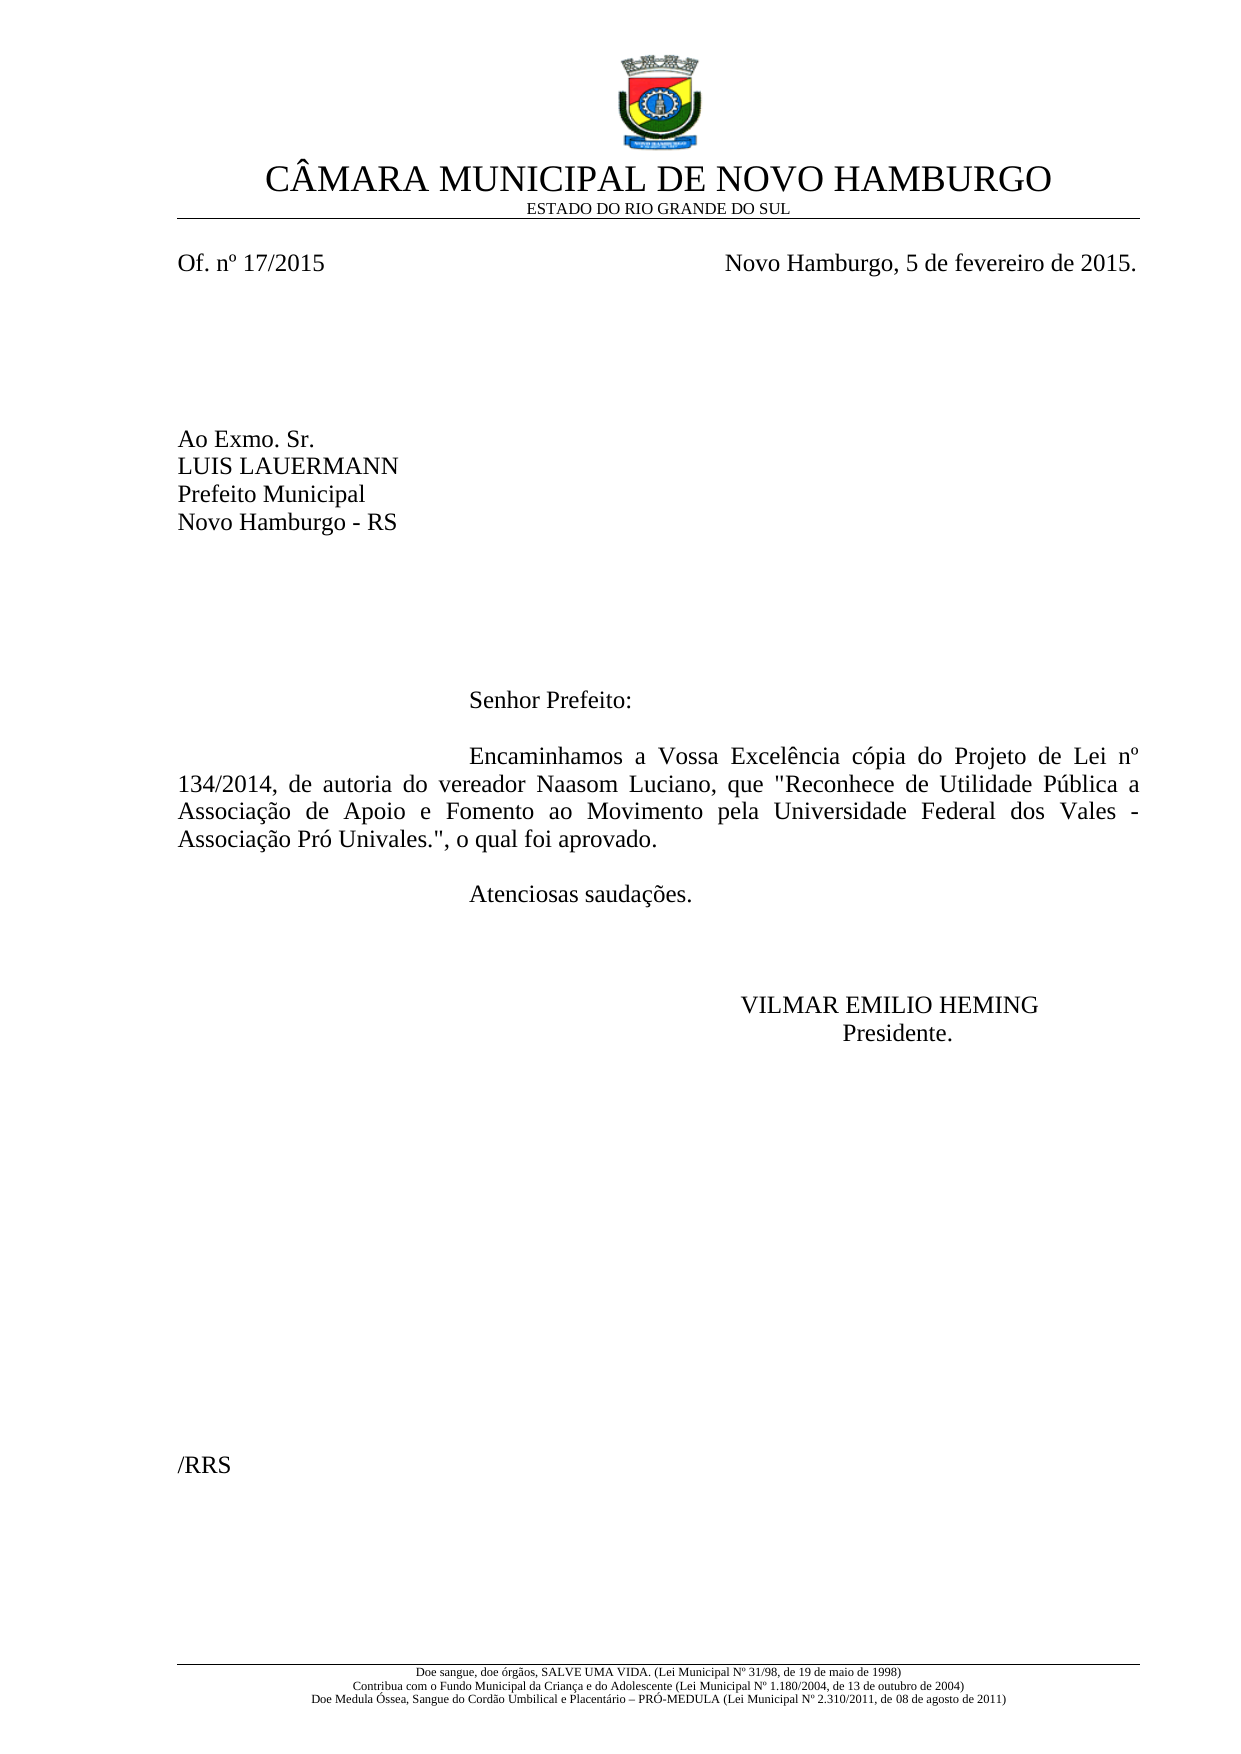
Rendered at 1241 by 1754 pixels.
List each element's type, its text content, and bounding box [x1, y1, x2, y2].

text Ao Exmo. Sr. [177, 425, 1140, 452]
text Encaminhamos a Vossa Excelência cópia do Projeto de Lei nº 134/2014, de autoria do vereador Naasom Luciano, que "Reconhece de Utilidade Pública a Associação de Apoio e Fomento ao Movimento pela Universidade Federal dos Vales - Associação Pró Univales.", o qual foi aprovado. [177, 742, 1140, 853]
text /RRS [177, 1452, 1140, 1479]
text Novo Hamburgo - RS [177, 508, 1140, 536]
text Presidente. [177, 1019, 1140, 1047]
text Prefeito Municipal [177, 480, 1140, 508]
text Of. nº 17/2015 Novo Hamburgo, 5 de fevereiro de 2015. [177, 249, 1140, 276]
text Senhor Prefeito: [177, 687, 1140, 714]
text VILMAR EMILIO HEMING [739, 991, 1140, 1019]
picture [611, 47, 705, 155]
text Atenciosas saudações. [177, 881, 1140, 908]
text LUIS LAUERMANN [177, 452, 1140, 480]
